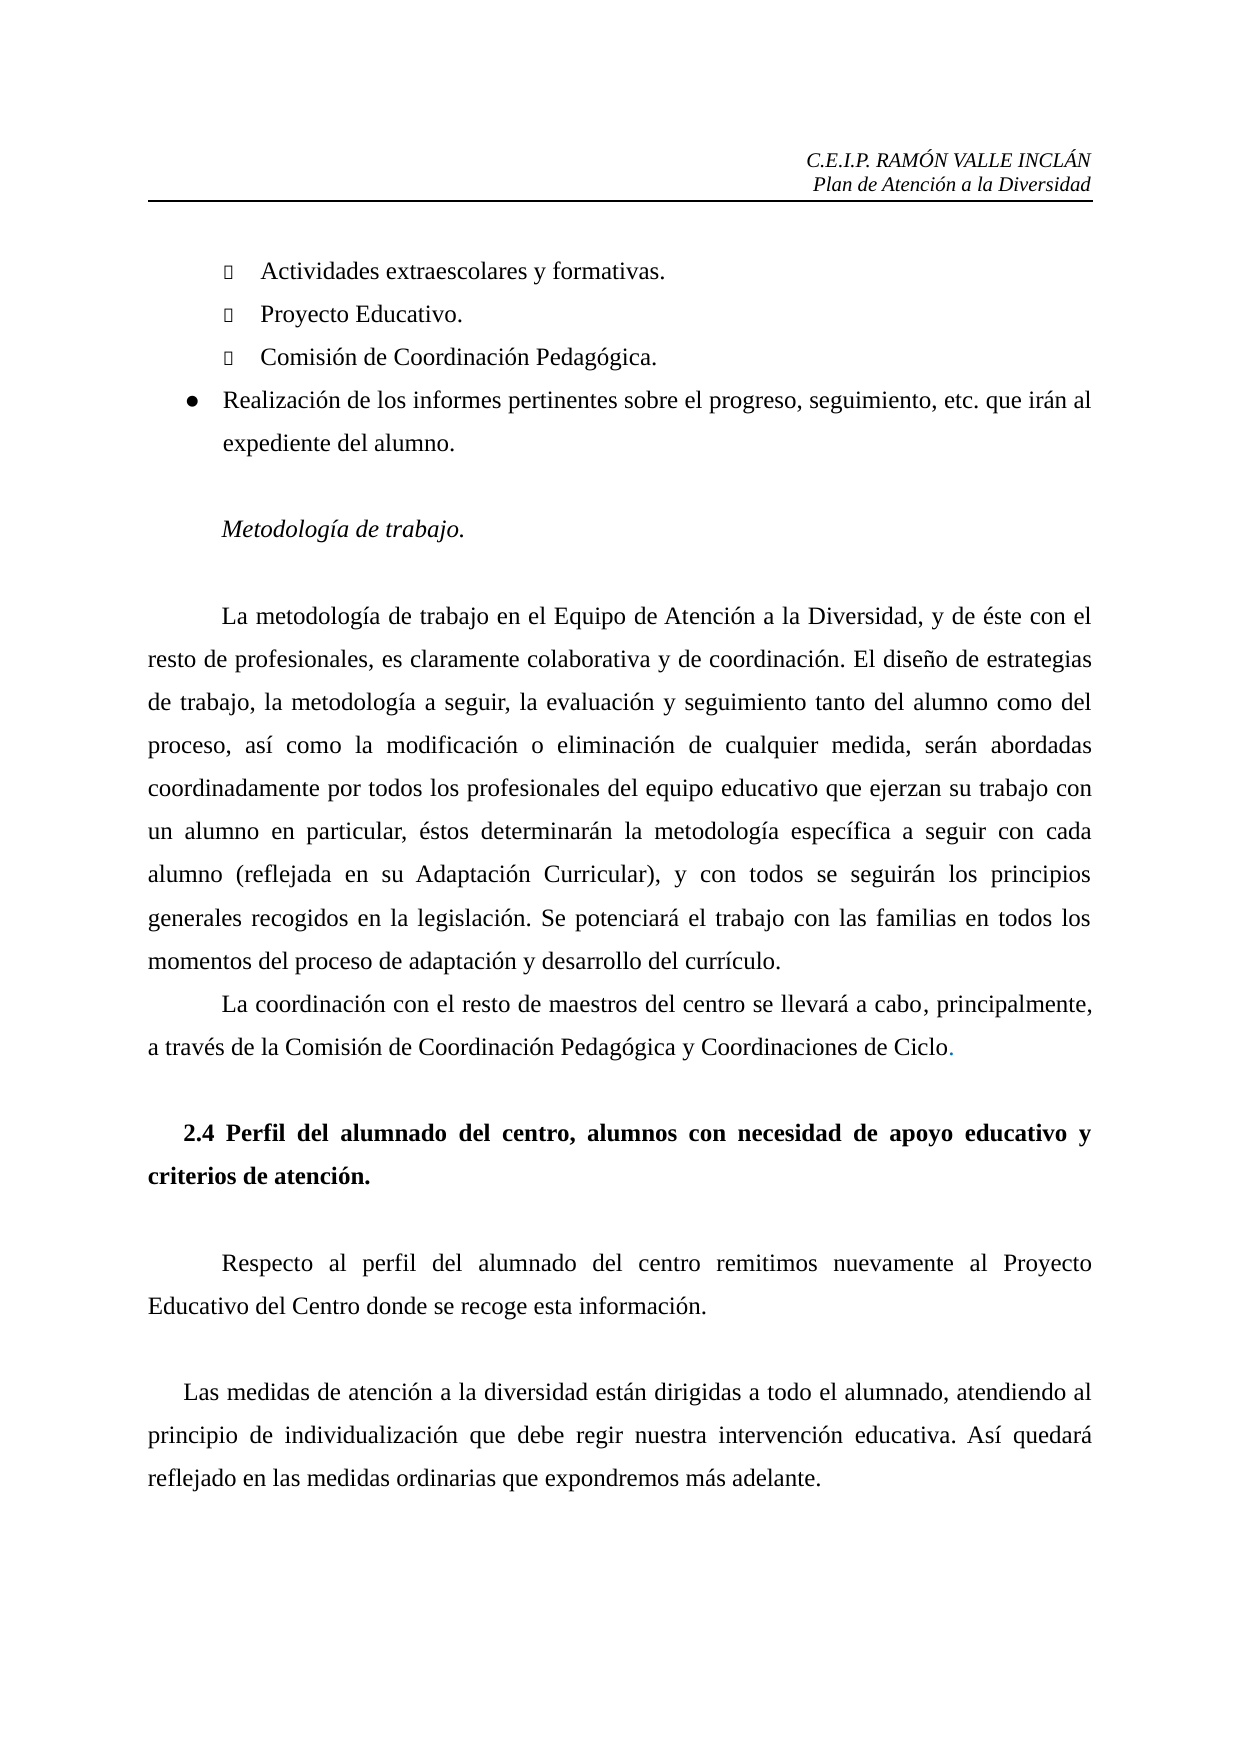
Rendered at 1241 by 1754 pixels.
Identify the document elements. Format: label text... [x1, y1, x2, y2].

list Realización de los informes pertinentes sobre el progreso, seguimiento, etc. que irán al expediente del alumno. [185, 385, 1093, 457]
text 2.4 Perfil del alumnado del centro, alumnos con necesidad de apoyo educativo y criterios de atención. [148, 1118, 1093, 1190]
list Comisión de Coordinación Pedagógica. [223, 342, 1093, 371]
list Proyecto Educativo. [223, 299, 1093, 328]
text Las medidas de atención a la diversidad están dirigidas a todo el alumnado, atendiendo al principio de individualización que debe regir nuestra intervención educativa. Así quedará reflejado en las medidas ordinarias que expondremos más adelante. [148, 1377, 1093, 1492]
text Metodología de trabajo. [148, 514, 1093, 543]
text La coordinación con el resto de maestros del centro se llevará a cabo, principalmente, a través de la Comisión de Coordinación Pedagógica y Coordinaciones de Ciclo. [148, 989, 1093, 1061]
list Actividades extraescolares y formativas. [223, 256, 1093, 284]
text Respecto al perfil del alumnado del centro remitimos nuevamente al Proyecto Educativo del Centro donde se recoge esta información. [148, 1248, 1093, 1319]
text La metodología de trabajo en el Equipo de Atención a la Diversidad, y de éste con el resto de profesionales, es claramente colaborativa y de coordinación. El diseño de estrategias de trabajo, la metodología a seguir, la evaluación y seguimiento tanto del alumno como del proceso, así como la modificación o eliminación de cualquier medida, serán abordadas coordinadamente por todos los profesionales del equipo educativo que ejerzan su trabajo con un alumno en particular, éstos determinarán la metodología específica a seguir con cada alumno (reflejada en su Adaptación Curricular), y con todos se seguirán los principios generales recogidos en la legislación. Se potenciará el trabajo con las familias en todos los momentos del proceso de adaptación y desarrollo del currículo. [148, 601, 1093, 974]
